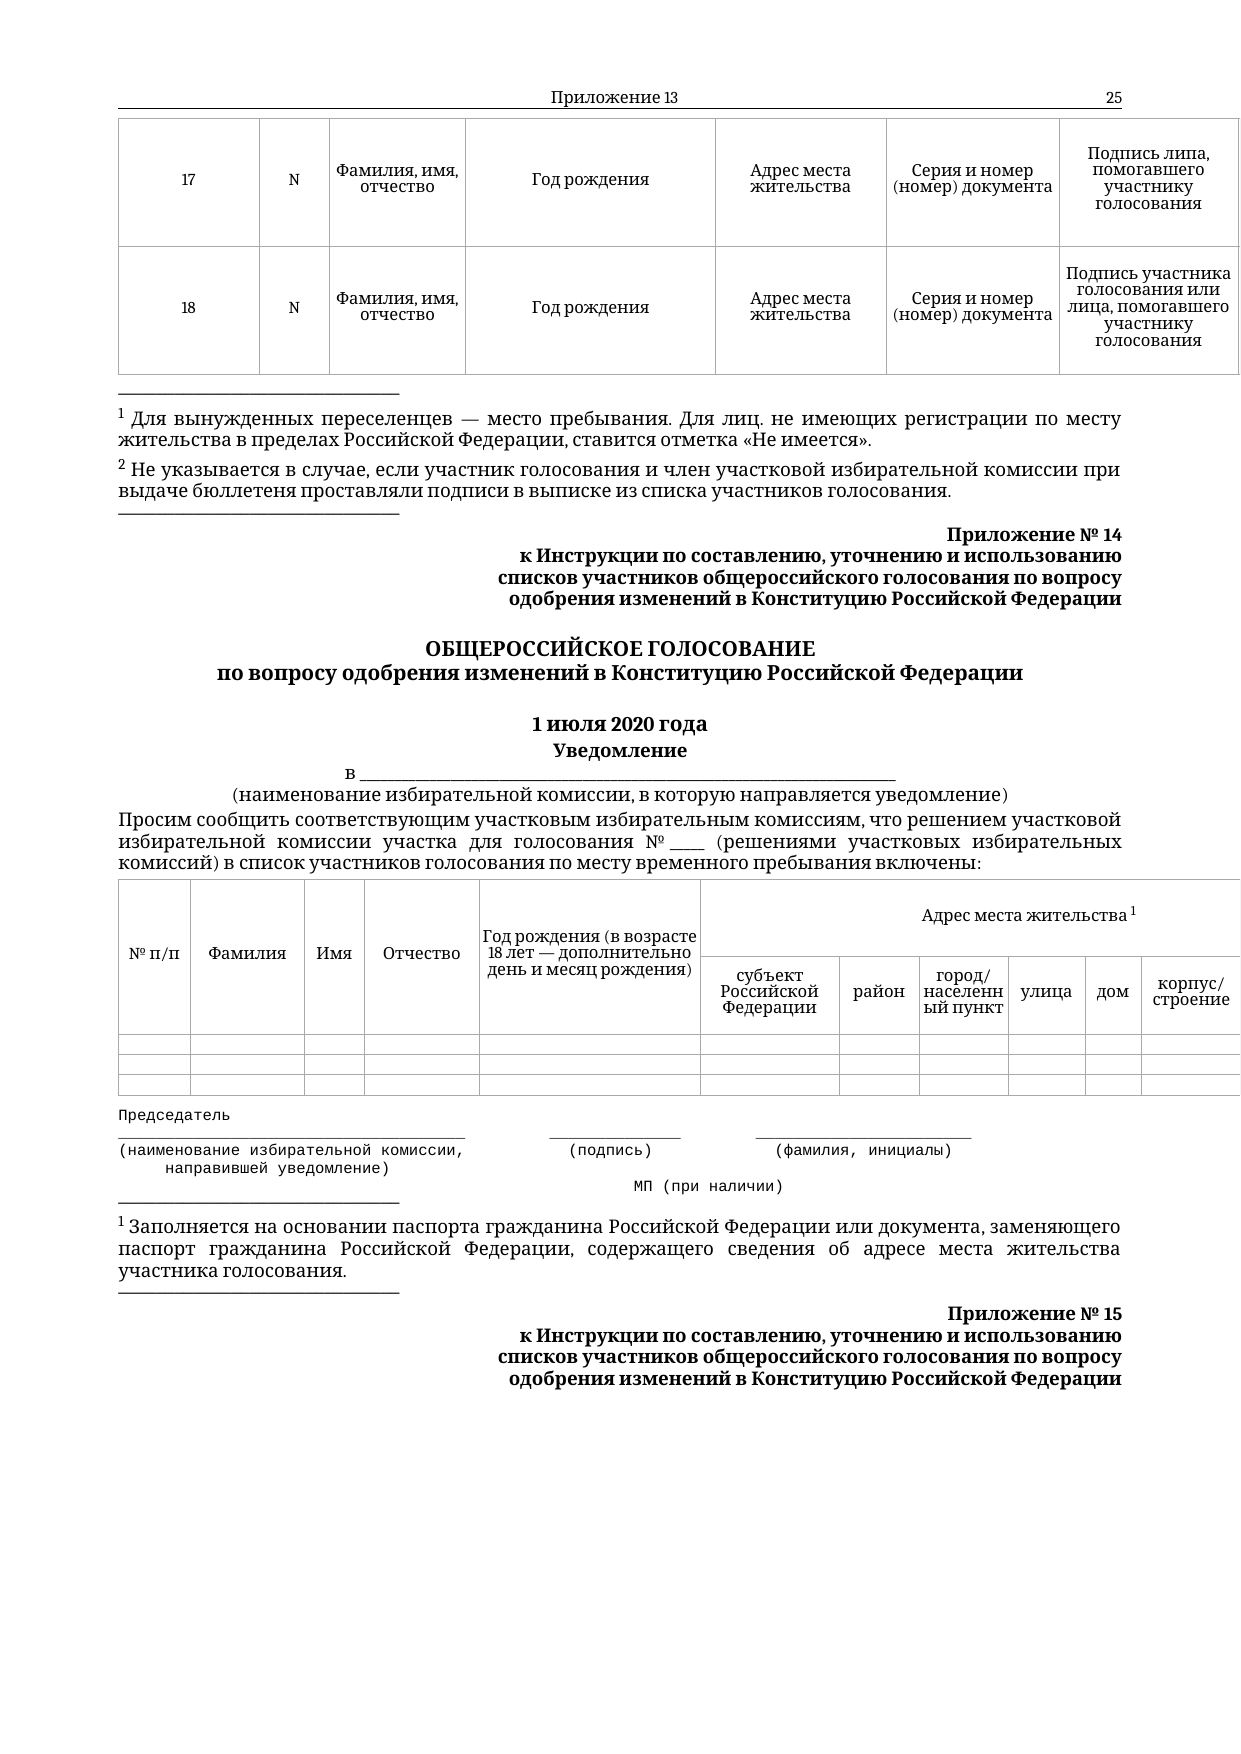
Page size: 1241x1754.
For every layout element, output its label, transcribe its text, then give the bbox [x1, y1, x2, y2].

text ────────────────────────────── [118, 1196, 1122, 1213]
table_cell Год рождения [466, 119, 715, 246]
table_cell [1142, 1055, 1240, 1074]
table_cell [1009, 1055, 1085, 1074]
table_header Фамилия [191, 880, 304, 1034]
table_cell [191, 1075, 304, 1094]
table_cell [480, 1075, 700, 1094]
table_cell Подпись участника голосования или лица, помогавшего участнику голосования [1060, 247, 1238, 374]
text Приложение № 14 к Инструкции по составлению, уточнению и использованию списков участников общероссийского голосования по вопросу одобрения изменений в Конституцию Российской Федерации [118, 524, 1122, 611]
table_cell N [260, 119, 329, 246]
table_cell [701, 1075, 839, 1094]
table_cell [840, 1035, 919, 1054]
table_cell [840, 1075, 919, 1094]
table_cell [480, 1055, 700, 1074]
table_cell Адрес места жительства [716, 119, 886, 246]
table_cell [365, 1075, 479, 1094]
table_cell [920, 1035, 1008, 1054]
table_header Отчество [365, 880, 479, 1034]
table_cell [119, 1035, 190, 1054]
table_cell [305, 1075, 364, 1094]
text (наименование избирательной комиссии, (подпись) (фамилия, инициалы) [118, 1142, 1122, 1160]
text ────────────────────────────── [118, 387, 1122, 404]
table_cell район [840, 957, 919, 1034]
text МП (при наличии) [118, 1178, 1122, 1196]
text Приложение № 15 к Инструкции по составлению, уточнению и использованию списков участников общероссийского голосования по вопросу одобрения изменений в Конституцию Российской Федерации [118, 1304, 1122, 1390]
table_header Адрес места жительства 1 [701, 880, 1240, 956]
text 1 Заполняется на основании паспорта гражданина Российской Федерации или документа, заменяющего паспорт гражданина Российской Федерации, содержащего сведения об адресе места жительства участника голосования. [118, 1213, 1122, 1282]
table_cell [191, 1035, 304, 1054]
table_cell Адрес места жительства [716, 247, 886, 374]
table_cell Год рождения [466, 247, 715, 374]
table_cell [1142, 1075, 1240, 1094]
text 2 Не указывается в случае, если участник голосования и член участковой избирательной комиссии при выдаче бюллетеня проставляли подписи в выписке из списка участников голосования. [118, 456, 1122, 502]
table_cell 17 [119, 119, 259, 246]
table_cell [365, 1035, 479, 1054]
table_cell [305, 1035, 364, 1054]
subtitle 1 июля 2020 года [118, 713, 1122, 737]
table_cell Серия и номер (номер) документа [887, 119, 1059, 246]
table_cell дом [1086, 957, 1141, 1034]
table_cell [1142, 1035, 1240, 1054]
table_cell [701, 1055, 839, 1074]
table_cell улица [1009, 957, 1085, 1034]
table_header Год рождения (в возрасте 18 лет — дополнительно день и месяц рождения) [480, 880, 700, 1034]
table_cell [1086, 1055, 1141, 1074]
subtitle ОБЩЕРОССИЙСКОЕ ГОЛОСОВАНИЕ по вопросу одобрения изменений в Конституцию Российской Федерации [118, 638, 1122, 686]
table_cell Фамилия, имя, отчество [330, 247, 465, 374]
table_cell субъект Российской Федерации [701, 957, 839, 1034]
table_cell город/ населенный пункт [920, 957, 1008, 1034]
table_cell Серия и номер (номер) документа [887, 247, 1059, 374]
table_cell [305, 1055, 364, 1074]
table_cell [119, 1075, 190, 1094]
text Председатель [118, 1107, 1122, 1125]
table_cell Фамилия, имя, отчество [330, 119, 465, 246]
table_cell корпус/ строение [1142, 957, 1240, 1034]
text ────────────────────────────── [118, 1286, 1122, 1304]
table_header Имя [305, 880, 364, 1034]
table_cell [920, 1055, 1008, 1074]
text ────────────────────────────── [118, 507, 1122, 524]
table_header № п/п [119, 880, 190, 1034]
table_cell Подпись липа, помогавшего участнику голосования [1060, 119, 1238, 246]
table_cell [1086, 1075, 1141, 1094]
table_cell [920, 1075, 1008, 1094]
table_cell [840, 1055, 919, 1074]
table_cell [119, 1055, 190, 1074]
text Уведомление в _____________________________________________________________________________ (наименование избирательной комиссии, в которую направляется уведомление) [118, 741, 1122, 806]
text 1 Для вынужденных переселенцев — место пребывания. Для лиц. не имеющих регистрации по месту жительства в пределах Российской Федерации, ставится отметка «Не имеется». [118, 404, 1122, 451]
text _____________________________________ ______________ _______________________ [118, 1125, 1122, 1142]
table_cell 18 [119, 247, 259, 374]
table_cell [365, 1055, 479, 1074]
text Просим сообщить соответствующим участковым избирательным комиссиям, что решением участковой избирательной комиссии участка для голосования № _____ (решениями участковых избирательных комиссий) в список участников голосования по месту временного пребывания включены: [118, 810, 1122, 874]
text направившей уведомление) [118, 1160, 1122, 1178]
table_cell [191, 1055, 304, 1074]
table_cell [1009, 1035, 1085, 1054]
table_cell [701, 1035, 839, 1054]
table_cell [1009, 1075, 1085, 1094]
table_cell [480, 1035, 700, 1054]
table_cell [1086, 1035, 1141, 1054]
table_cell N [260, 247, 329, 374]
